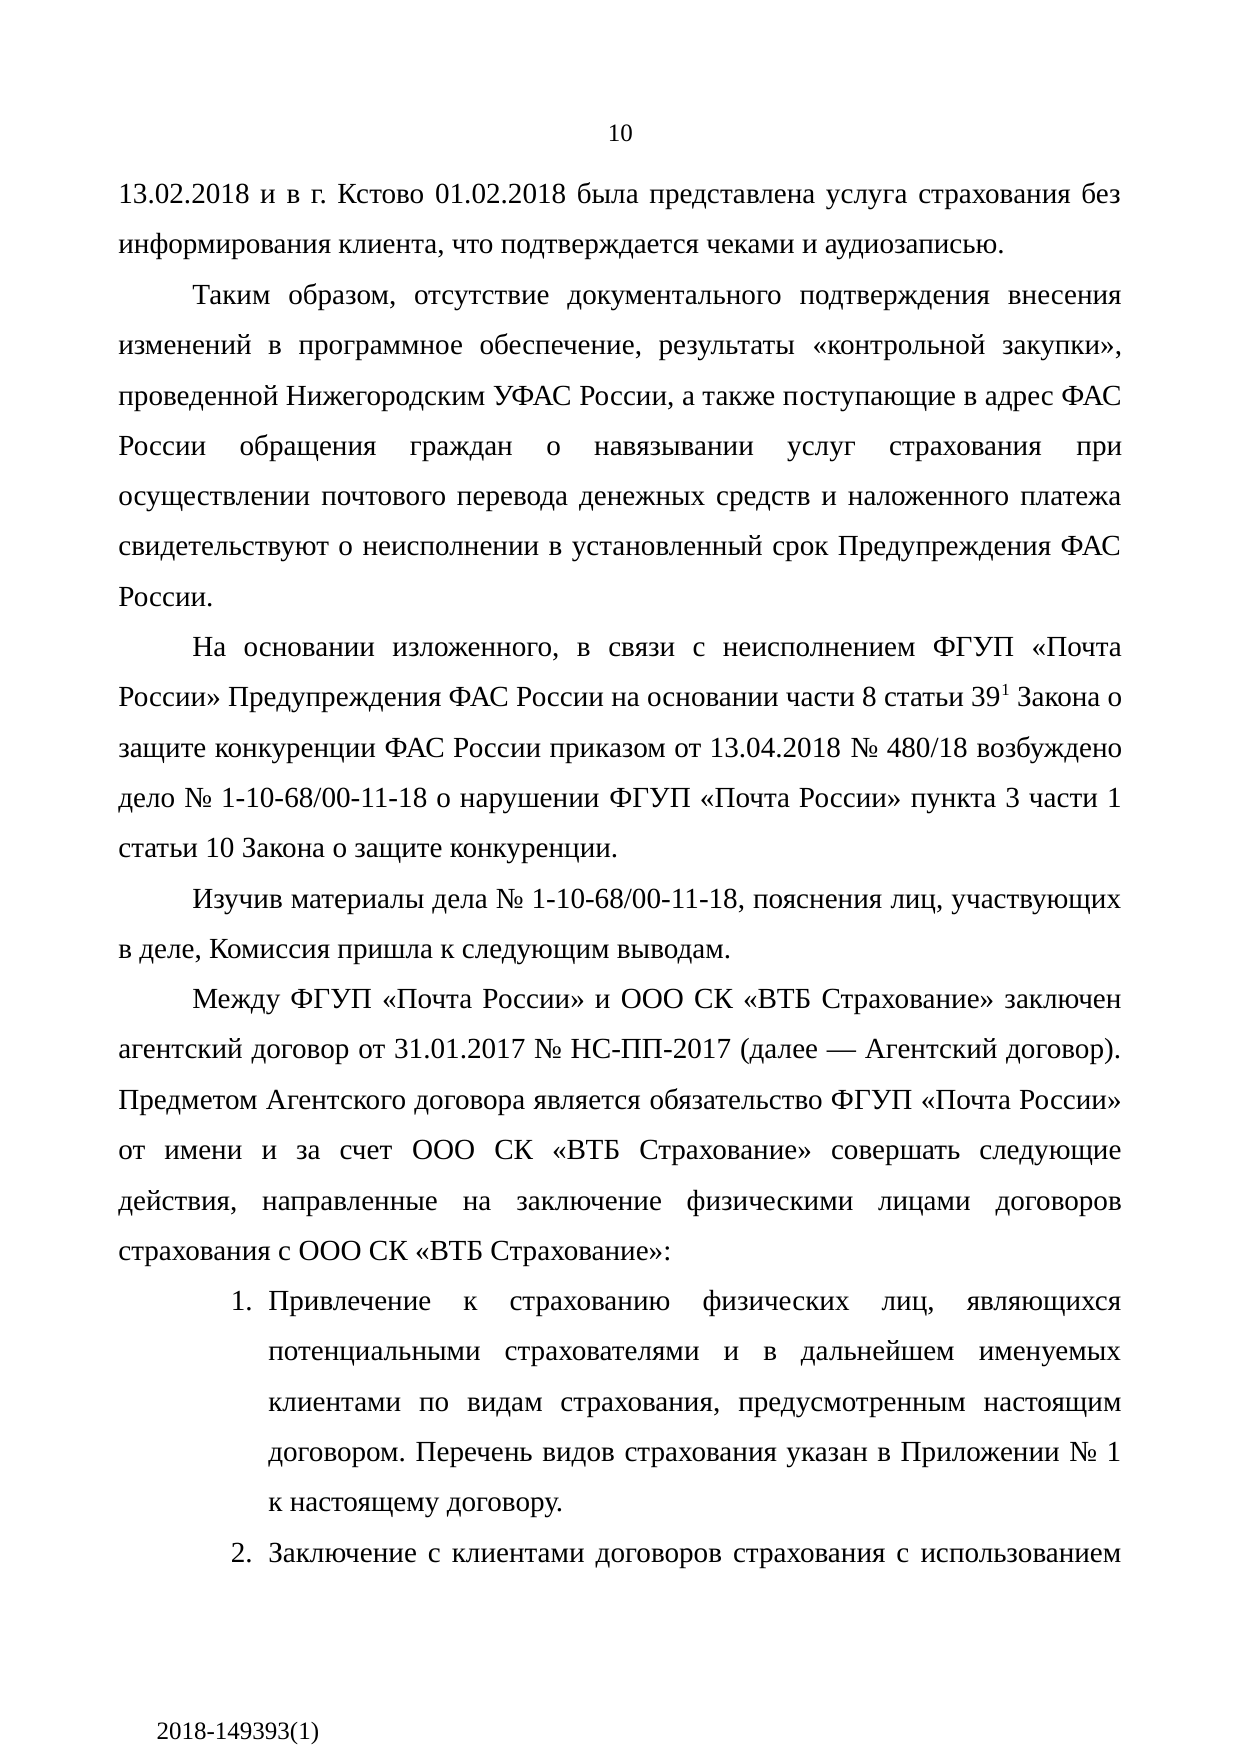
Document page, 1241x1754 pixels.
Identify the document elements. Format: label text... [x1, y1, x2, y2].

text Таким образом, отсутствие документального подтверждения внесения изменений в программное обеспечение, результаты «контрольной закупки», проведенной Нижегородским УФАС России, а также поступающие в адрес ФАС России обращения граждан о навязывании услуг страхования при осуществлении почтового перевода денежных средств и наложенного платежа свидетельствуют о неисполнении в установленный срок Предупреждения ФАС России. [118, 277, 1122, 612]
text На основании изложенного, в связи с неисполнением ФГУП «Почта России» Предупреждения ФАС России на основании части 8 статьи 391 Закона о защите конкуренции ФАС России приказом от 13.04.2018 № 480/18 возбуждено дело № 1-10-68/00-11-18 о нарушении ФГУП «Почта России» пункта 3 части 1 статьи 10 Закона о защите конкуренции. [118, 629, 1122, 864]
text Изучив материалы дела № 1-10-68/00-11-18, пояснения лиц, участвующих в деле, Комиссия пришла к следующим выводам. [118, 881, 1122, 964]
text Между ФГУП «Почта России» и ООО СК «ВТБ Страхование» заключен агентский договор от 31.01.2017 № НС-ПП-2017 (далее — Агентский договор). Предметом Агентского договора является обязательство ФГУП «Почта России» от имени и за счет ООО СК «ВТБ Страхование» совершать следующие действия, направленные на заключение физическими лицами договоров страхования с ООО СК «ВТБ Страхование»: [118, 981, 1122, 1266]
text 13.02.2018 и в г. Кстово 01.02.2018 была представлена услуга страхования без информирования клиента, что подтверждается чеками и аудиозаписью. [118, 176, 1122, 260]
list Заключение с клиентами договоров страхования с использованием [231, 1535, 1122, 1568]
list Привлечение к страхованию физических лиц, являющихся потенциальными страхователями и в дальнейшем именуемых клиентами по видам страхования, предусмотренным настоящим договором. Перечень видов страхования указан в Приложении № 1 к настоящему договору. [231, 1283, 1122, 1518]
